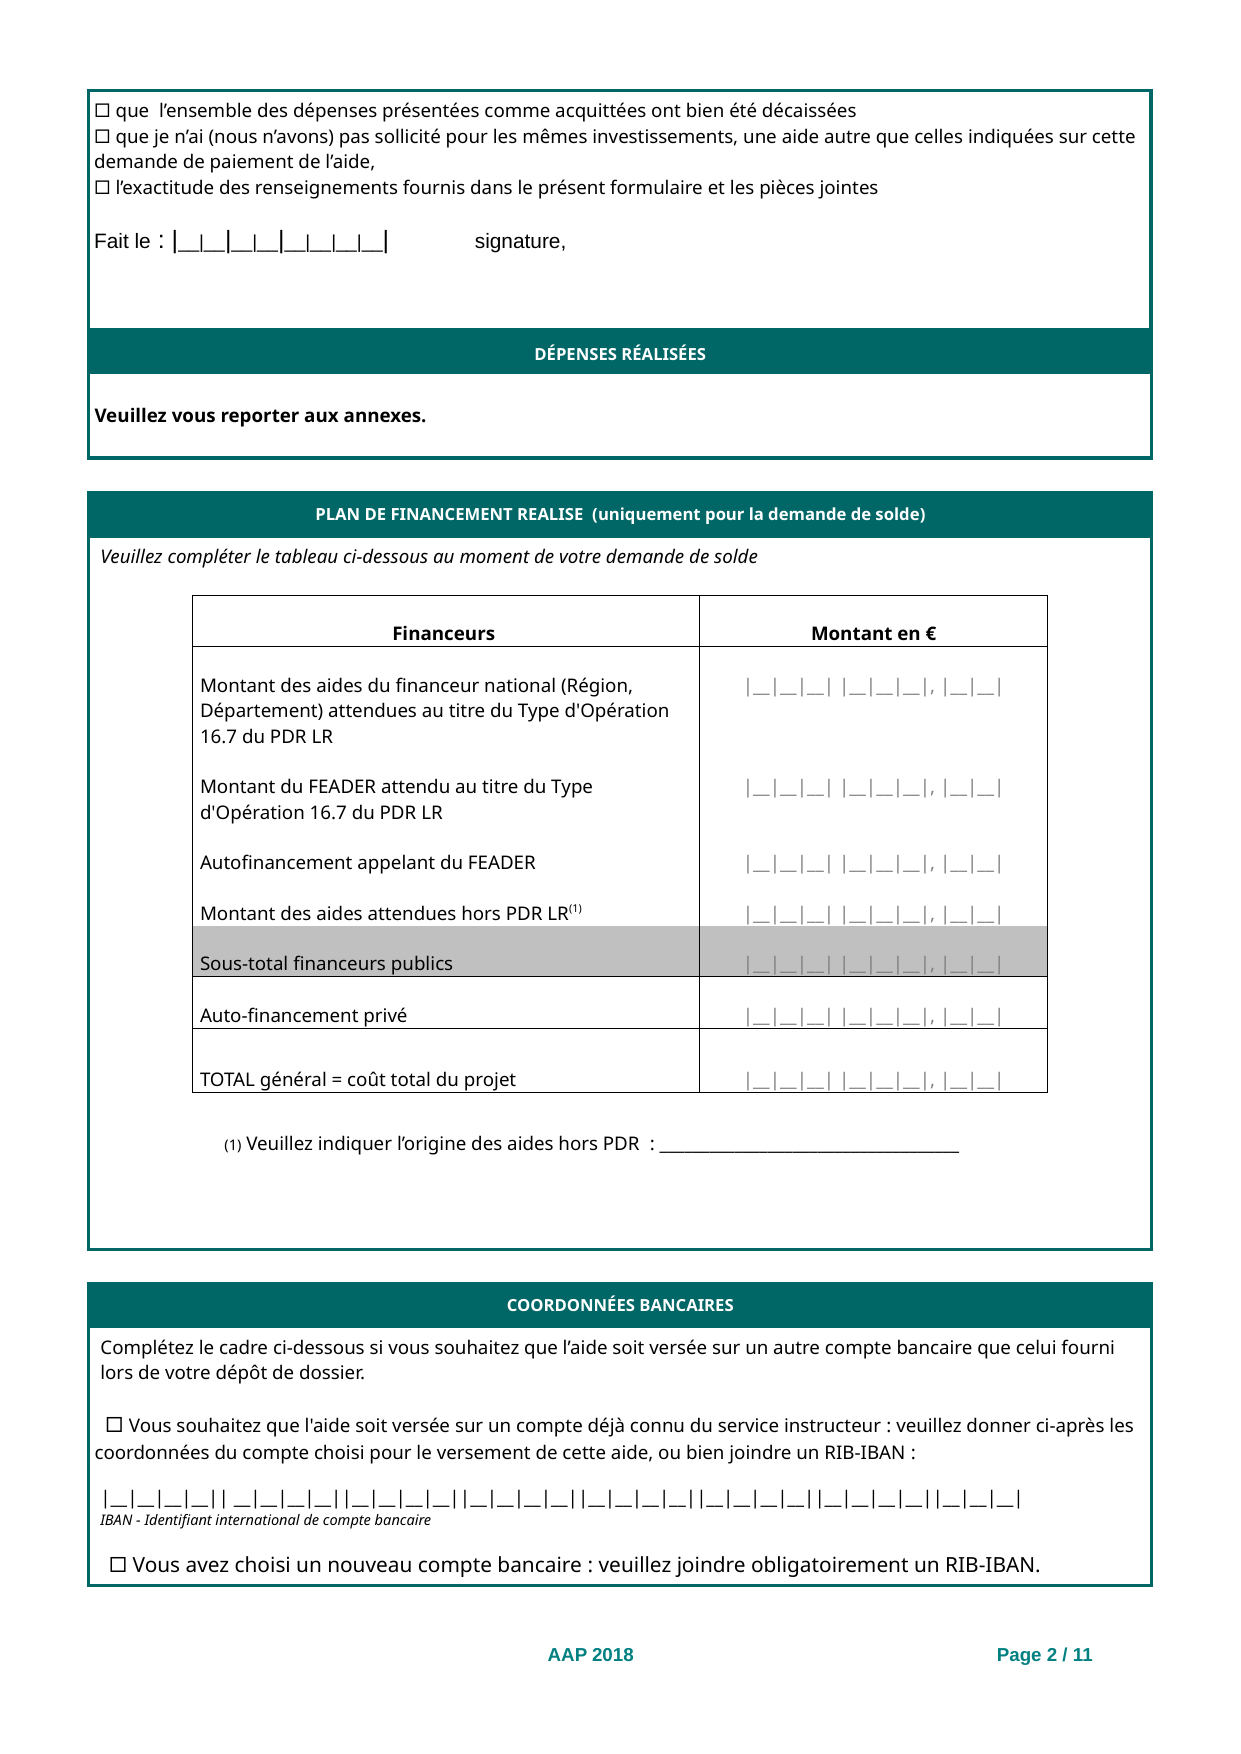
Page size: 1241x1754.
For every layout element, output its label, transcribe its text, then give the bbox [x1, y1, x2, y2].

table_header Coordonnées bancaires [90, 1285, 1150, 1322]
table_cell Sous-total financeurs publics [193, 926, 699, 976]
table_cell  que l’ensemble des dépenses présentées comme acquittées ont bien été décaissées  que je n’ai (nous n’avons) pas sollicité pour les mêmes investissements, une aide autre que celles indiquées sur cette demande de paiement de l’aide,  l’exactitude des renseignements fournis dans le présent formulaire et les pièces jointes Fait le : |__|__|__|__|__|__|__|__| signature, [90, 92, 1149, 328]
table_cell Montant des aides du financeur national (Région, Département) attendues au titre du Type d'Opération 16.7 du PDR LR Montant du FEADER attendu au titre du Type d'Opération 16.7 du PDR LR [193, 647, 699, 825]
table_header PLAN DE FINANCEMENT REALISE (uniquement pour la demande de solde) [90, 494, 1150, 531]
table_cell Auto-financement privé [193, 977, 699, 1028]
table_header Montant en € [700, 596, 1047, 646]
table_header Financeurs [193, 596, 699, 646]
table_cell |__|__|__| |__|__|__|, |__|__| [700, 926, 1047, 976]
table_cell TOTAL général = coût total du projet [193, 1029, 699, 1092]
table_header Veuillez compléter le tableau ci-dessous au moment de votre demande de solde (1) Veuillez indiquer l’origine des aides hors PDR : ____________________________________ [90, 538, 1150, 1247]
table_cell Autofinancement appelant du FEADER Montant des aides attendues hors PDR LR(1) [193, 825, 699, 926]
table_cell |__|__|__| |__|__|__|, |__|__| |__|__|__| |__|__|__|, |__|__| [700, 825, 1047, 926]
table_header Dépenses Réalisées [90, 334, 1150, 371]
table_cell |__|__|__| |__|__|__|, |__|__| |__|__|__| |__|__|__|, |__|__| [700, 647, 1047, 825]
table_cell Veuillez vous reporter aux annexes. [90, 374, 1150, 456]
table_cell |__|__|__| |__|__|__|, |__|__| [700, 1029, 1047, 1092]
table_cell |__|__|__| |__|__|__|, |__|__| [700, 977, 1047, 1028]
table_header Complétez le cadre ci-dessous si vous souhaitez que l’aide soit versée sur un autre compte bancaire que celui fourni lors de votre dépôt de dossier.  Vous souhaitez que l'aide soit versée sur un compte déjà connu du service instructeur : veuillez donner ci-après les coordonnées du compte choisi pour le versement de cette aide, ou bien joindre un RIB-IBAN : |__|__|__|__|| __|__|__|__||__|__|__|__||__|__|__|__||__|__|__|__||__|__|__|__||__|__|__|__||__|__|__| IBAN - Identifiant international de compte bancaire  Vous avez choisi un nouveau compte bancaire : veuillez joindre obligatoirement un RIB-IBAN. [90, 1328, 1150, 1584]
